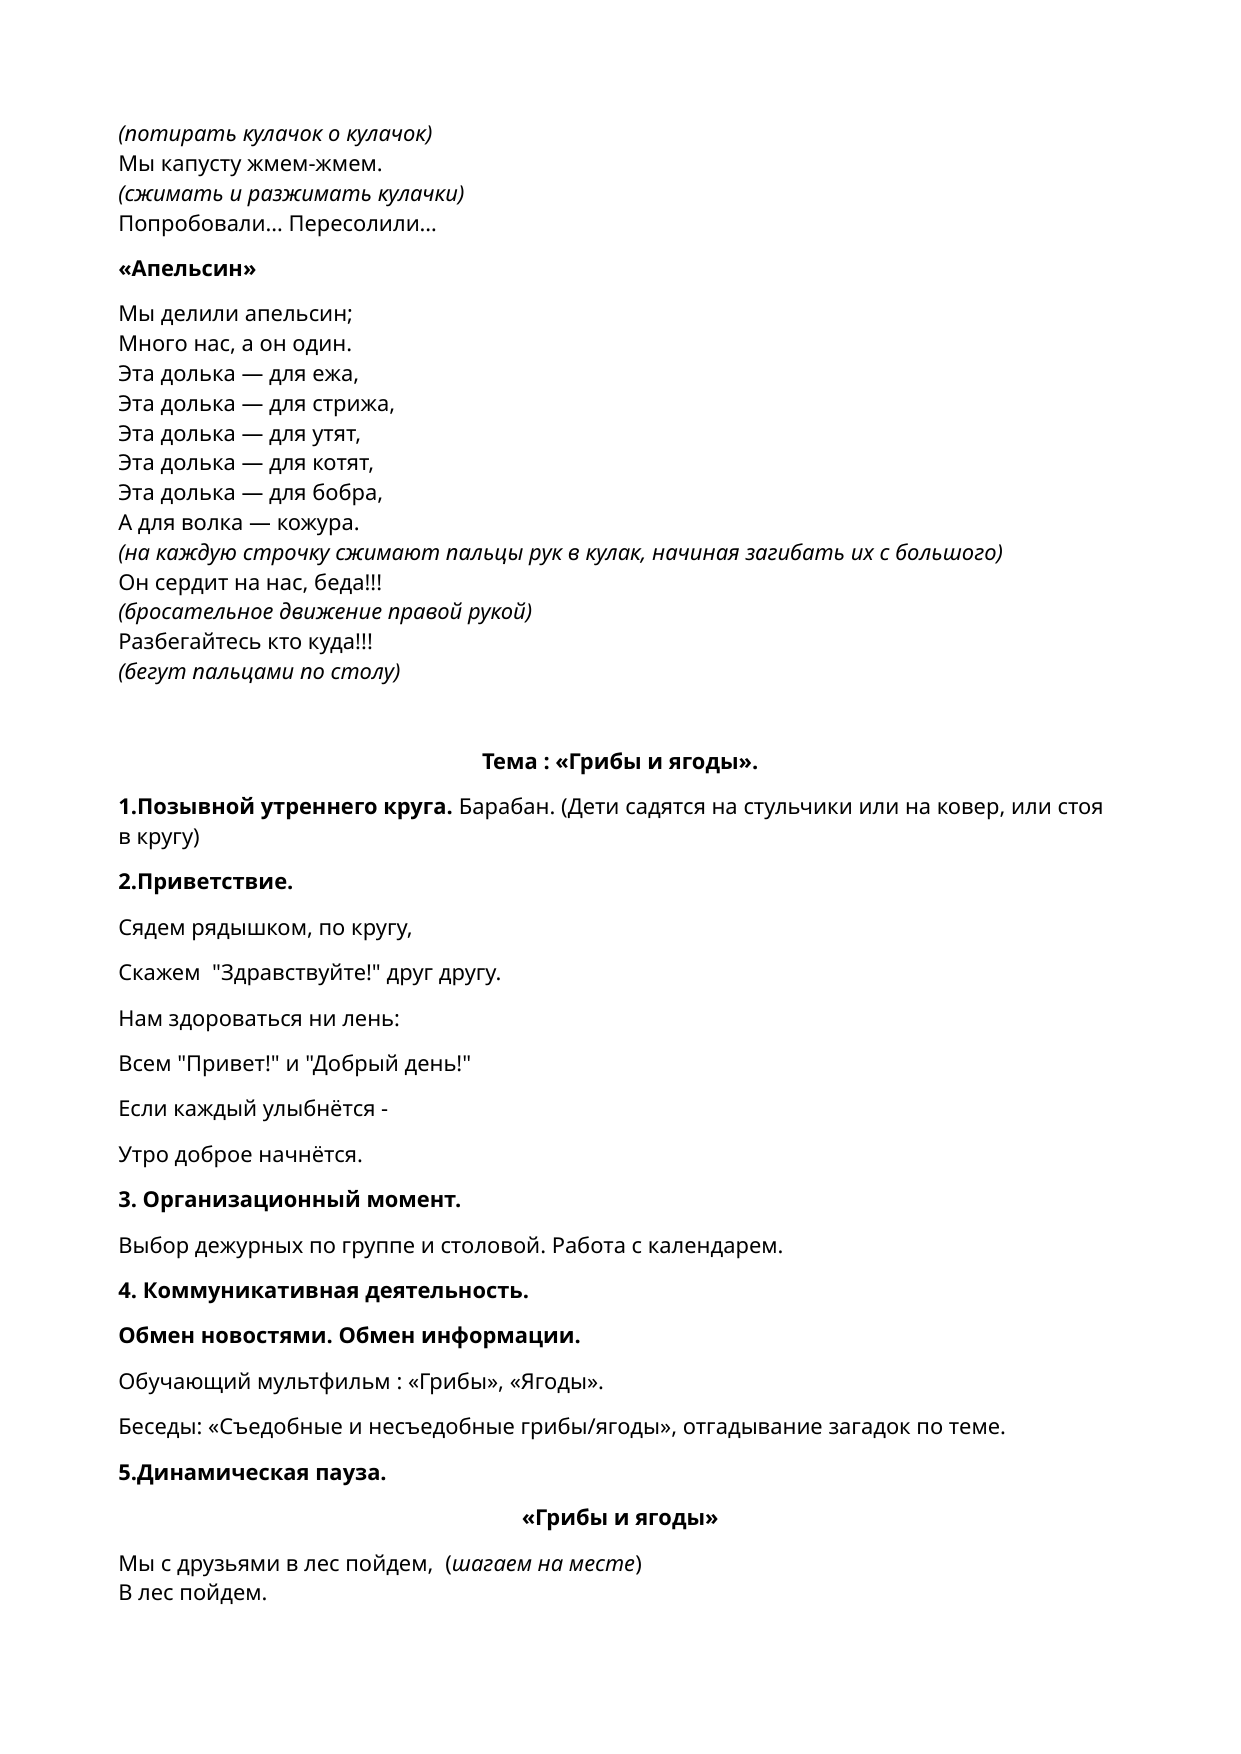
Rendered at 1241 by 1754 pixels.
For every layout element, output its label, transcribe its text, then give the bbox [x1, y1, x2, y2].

text (потирать кулачок о кулачок) Мы капусту жмем-жмем. (сжимать и разжимать кулачки) Попробовали… Пересолили… [118, 118, 1122, 237]
text 5.Динамическая пауза. [118, 1457, 1122, 1486]
text Если каждый улыбнётся - [118, 1093, 1122, 1123]
text Утро доброе начнётся. [118, 1139, 1122, 1168]
text Обмен новостями. Обмен информации. [118, 1320, 1122, 1350]
text Обучающий мультфильм : «Грибы», «Ягоды». [118, 1366, 1122, 1396]
text «Апельсин» [118, 253, 1122, 283]
text 2.Приветствие. [118, 866, 1122, 896]
text 4. Коммуникативная деятельность. [118, 1275, 1122, 1305]
text Тема : «Грибы и ягоды». [118, 746, 1122, 775]
text Скажем "Здравствуйте!" друг другу. [118, 957, 1122, 987]
text «Грибы и ягоды» [118, 1502, 1122, 1532]
text Нам здороваться ни лень: [118, 1002, 1122, 1032]
text Выбор дежурных по группе и столовой. Работа с календарем. [118, 1229, 1122, 1259]
text Беседы: «Съедобные и несъедобные грибы/ягоды», отгадывание загадок по теме. [118, 1411, 1122, 1441]
text Всем "Привет!" и "Добрый день!" [118, 1048, 1122, 1078]
text 3. Организационный момент. [118, 1184, 1122, 1214]
text Сядем рядышком, по кругу, [118, 912, 1122, 941]
text Мы с друзьями в лес пойдем, (шагаем на месте) В лес пойдем. [118, 1547, 1122, 1607]
text 1.Позывной утреннего круга. Барабан. (Дети садятся на стульчики или на ковер, или стоя в кругу) [118, 791, 1122, 851]
text Мы делили апельсин; Много нас, а он один. Эта долька — для ежа, Эта долька — для стрижа, Эта долька — для утят, Эта долька — для котят, Эта долька — для бобра, А для волка — кожура. (на каждую строчку сжимают пальцы рук в кулак, начиная загибать их с большого) Он сердит на нас, беда!!! (бросательное движение правой рукой) Разбегайтесь кто куда!!! (бегут пальцами по столу) [118, 298, 1122, 686]
